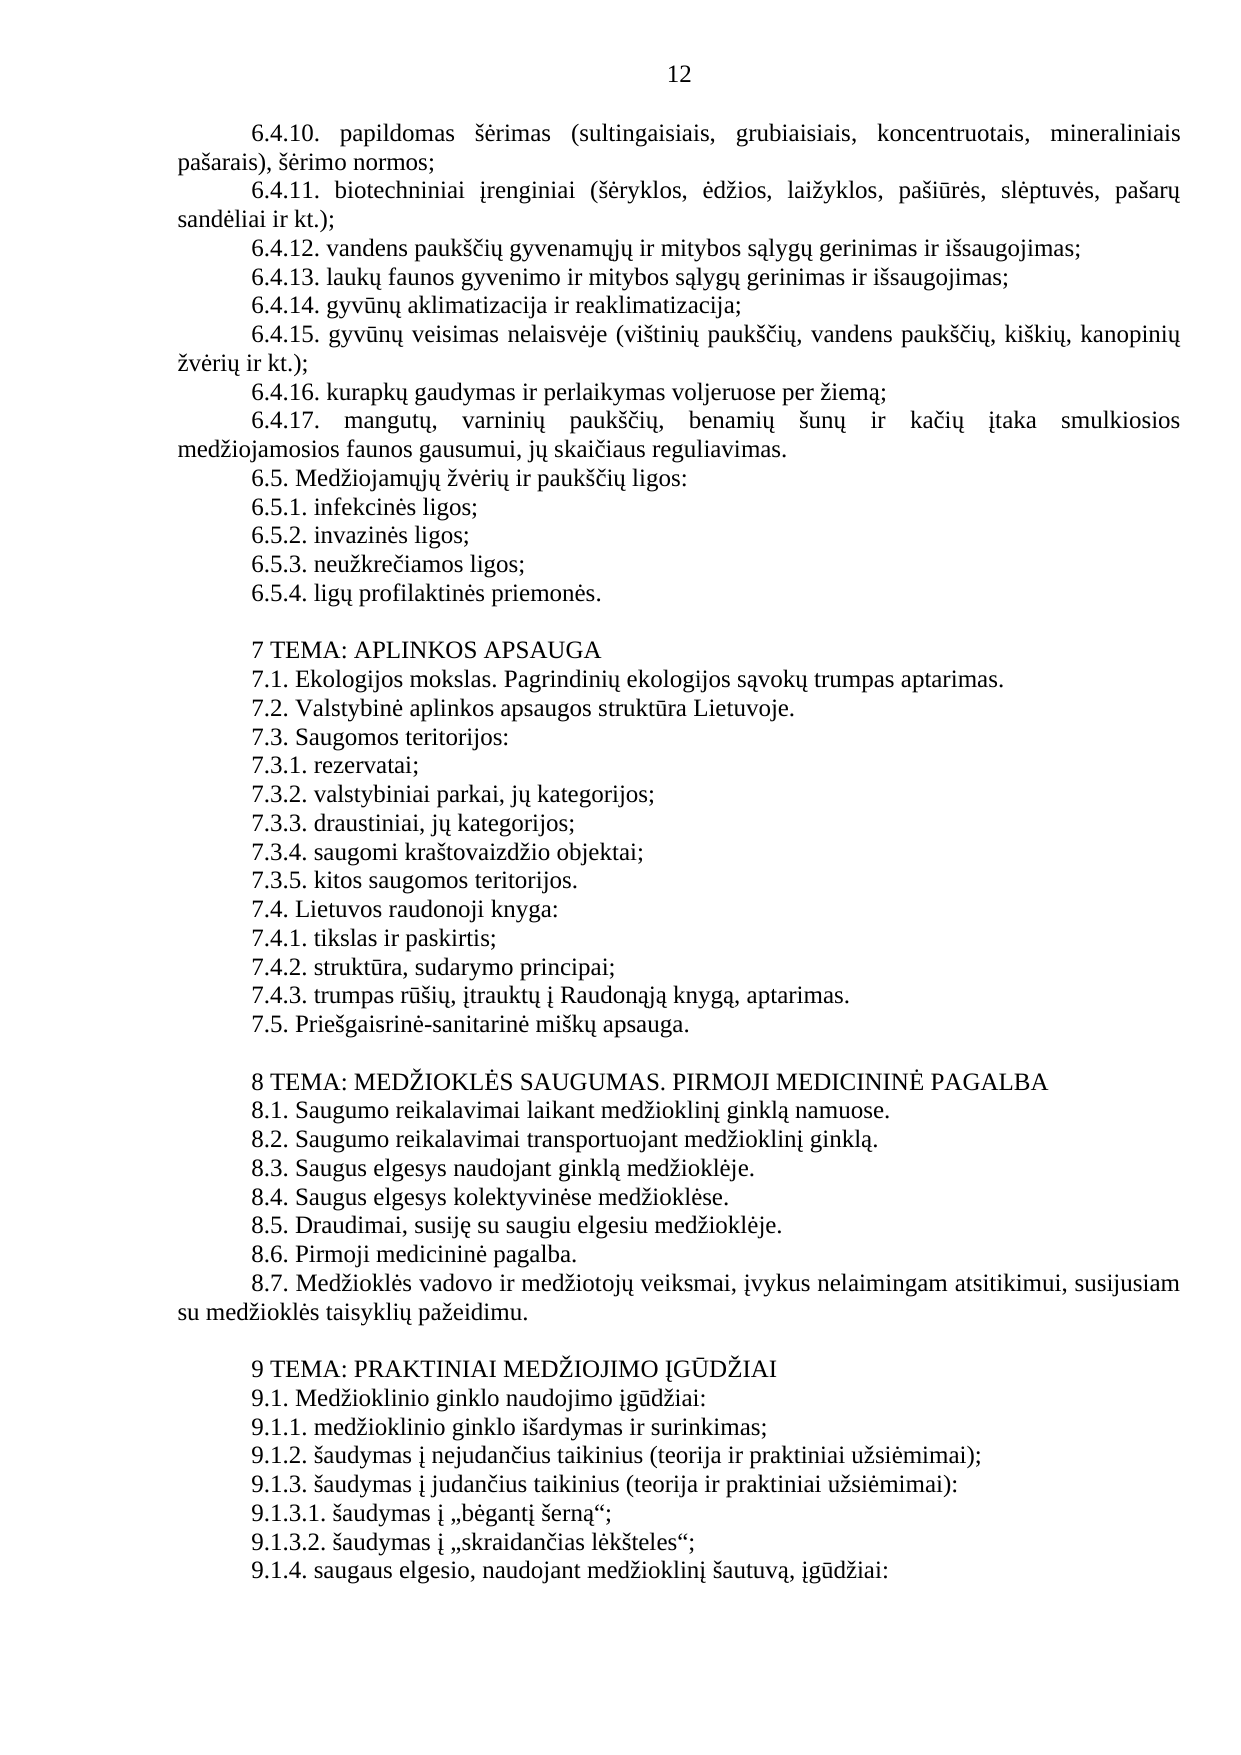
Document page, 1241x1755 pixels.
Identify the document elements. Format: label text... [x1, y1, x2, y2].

text 6.4.15. gyvūnų veisimas nelaisvėje (vištinių paukščių, vandens paukščių, kiškių, kanopinių žvėrių ir kt.); [177, 319, 1181, 377]
text 6.5.4. ligų profilaktinės priemonės. [177, 578, 1181, 607]
text 6.5.2. invazinės ligos; [177, 521, 1181, 549]
text 6.4.11. biotechniniai įrenginiai (šėryklos, ėdžios, laižyklos, pašiūrės, slėptuvės, pašarų sandėliai ir kt.); [177, 176, 1181, 233]
text 7.1. Ekologijos mokslas. Pagrindinių ekologijos sąvokų trumpas aptarimas. [177, 664, 1181, 693]
text 6.4.13. laukų faunos gyvenimo ir mitybos sąlygų gerinimas ir išsaugojimas; [177, 262, 1181, 291]
text 6.5.3. neužkrečiamos ligos; [177, 549, 1181, 578]
text 8.7. Medžioklės vadovo ir medžiotojų veiksmai, įvykus nelaimingam atsitikimui, susijusiam su medžioklės taisyklių pažeidimu. [177, 1268, 1181, 1326]
text 9.1. Medžioklinio ginklo naudojimo įgūdžiai: [177, 1383, 1181, 1412]
text 6.4.17. mangutų, varninių paukščių, benamių šunų ir kačių įtaka smulkiosios medžiojamosios faunos gausumui, jų skaičiaus reguliavimas. [177, 406, 1181, 463]
text 7.2. Valstybinė aplinkos apsaugos struktūra Lietuvoje. [177, 693, 1181, 722]
text 6.4.16. kurapkų gaudymas ir perlaikymas voljeruose per žiemą; [177, 377, 1181, 406]
text 6.4.12. vandens paukščių gyvenamųjų ir mitybos sąlygų gerinimas ir išsaugojimas; [177, 233, 1181, 262]
text 8.4. Saugus elgesys kolektyvinėse medžioklėse. [177, 1182, 1181, 1211]
text 8.2. Saugumo reikalavimai transportuojant medžioklinį ginklą. [177, 1124, 1181, 1153]
text 7.4.3. trumpas rūšių, įtrauktų į Raudonąją knygą, aptarimas. [177, 981, 1181, 1009]
text 9.1.3. šaudymas į judančius taikinius (teorija ir praktiniai užsiėmimai): [177, 1469, 1181, 1498]
text 8.5. Draudimai, susiję su saugiu elgesiu medžioklėje. [177, 1211, 1181, 1239]
text 6.4.10. papildomas šėrimas (sultingaisiais, grubiaisiais, koncentruotais, mineraliniais pašarais), šėrimo normos; [177, 118, 1181, 176]
text 8.3. Saugus elgesys naudojant ginklą medžioklėje. [177, 1153, 1181, 1182]
text 7.3.5. kitos saugomos teritorijos. [177, 866, 1181, 894]
text 9.1.1. medžioklinio ginklo išardymas ir surinkimas; [177, 1412, 1181, 1441]
text 7.4.2. struktūra, sudarymo principai; [177, 952, 1181, 981]
text 7.5. Priešgaisrinė-sanitarinė miškų apsauga. [177, 1009, 1181, 1038]
text 8.1. Saugumo reikalavimai laikant medžioklinį ginklą namuose. [177, 1096, 1181, 1124]
text 8.6. Pirmoji medicininė pagalba. [177, 1239, 1181, 1268]
text 7.3.4. saugomi kraštovaizdžio objektai; [177, 837, 1181, 866]
text 7.3. Saugomos teritorijos: [177, 722, 1181, 751]
text 7.4. Lietuvos raudonoji knyga: [177, 894, 1181, 923]
text 9.1.2. šaudymas į nejudančius taikinius (teorija ir praktiniai užsiėmimai); [177, 1441, 1181, 1469]
text 9.1.3.1. šaudymas į „bėgantį šerną“; [177, 1498, 1181, 1527]
text 6.5.1. infekcinės ligos; [177, 492, 1181, 521]
text 7.3.3. draustiniai, jų kategorijos; [177, 808, 1181, 837]
text 8 TEMA: MEDŽIOKLĖS SAUGUMAS. PIRMOJI MEDICININĖ PAGALBA [177, 1067, 1181, 1096]
text 7.3.1. rezervatai; [177, 751, 1181, 779]
text 9 TEMA: PRAKTINIAI MEDŽIOJIMO ĮGŪDŽIAI [177, 1354, 1181, 1383]
text 9.1.3.2. šaudymas į „skraidančias lėkšteles“; [177, 1527, 1181, 1556]
text 6.5. Medžiojamųjų žvėrių ir paukščių ligos: [177, 463, 1181, 492]
text 7.4.1. tikslas ir paskirtis; [177, 923, 1181, 952]
text 6.4.14. gyvūnų aklimatizacija ir reaklimatizacija; [177, 291, 1181, 319]
text 9.1.4. saugaus elgesio, naudojant medžioklinį šautuvą, įgūdžiai: [177, 1556, 1181, 1584]
text 7.3.2. valstybiniai parkai, jų kategorijos; [177, 779, 1181, 808]
text 7 TEMA: APLINKOS APSAUGA [177, 636, 1181, 664]
